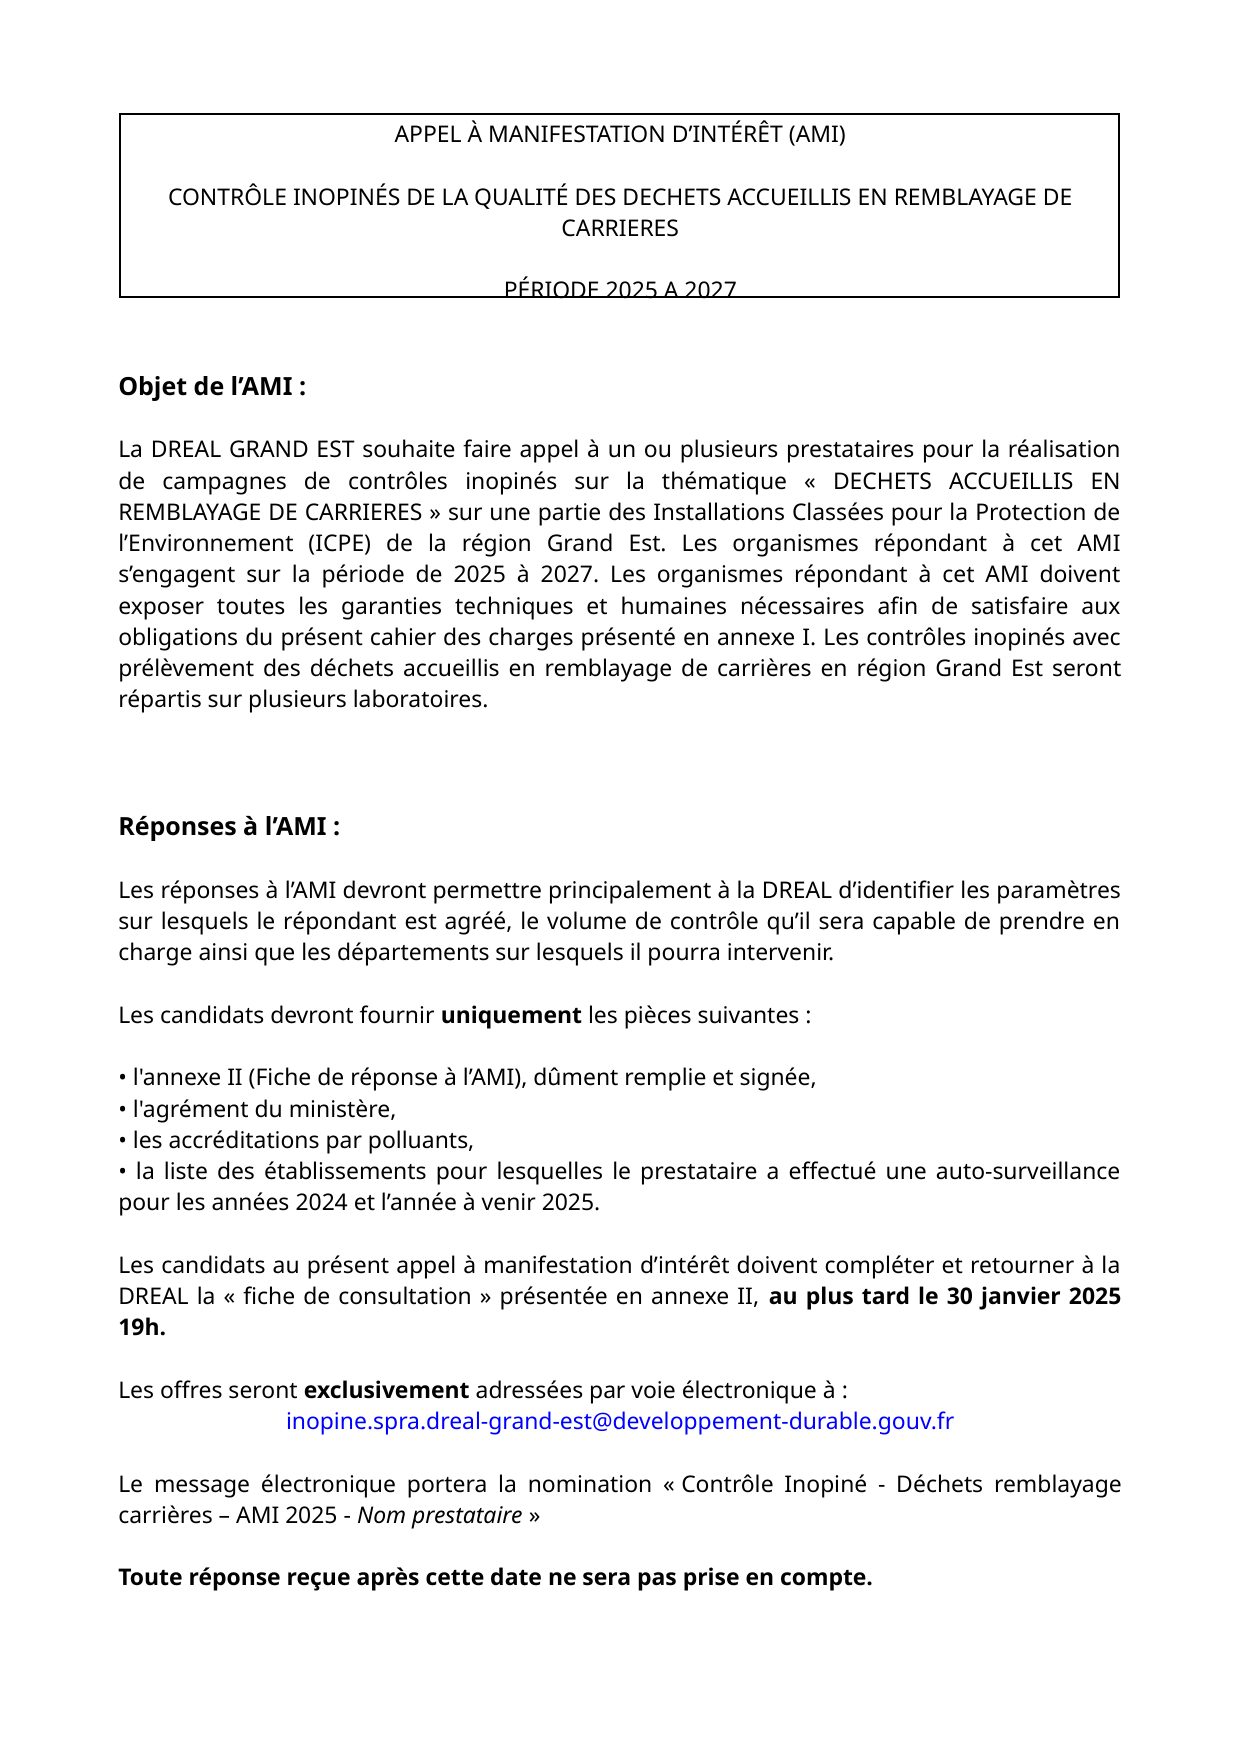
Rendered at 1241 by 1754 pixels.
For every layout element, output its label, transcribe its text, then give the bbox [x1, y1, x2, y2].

text APPEL À MANIFESTATION D’INTÉRÊT (AMI) [121, 118, 1118, 149]
text • les accréditations par polluants, [118, 1124, 1122, 1155]
text La DREAL GRAND EST souhaite faire appel à un ou plusieurs prestataires pour la réalisation de campagnes de contrôles inopinés sur la thématique « DECHETS ACCUEILLIS EN REMBLAYAGE DE CARRIERES » sur une partie des Installations Classées pour la Protection de l’Environnement (ICPE) de la région Grand Est. Les organismes répondant à cet AMI s’engagent sur la période de 2025 à 2027. Les organismes répondant à cet AMI doivent exposer toutes les garanties techniques et humaines nécessaires afin de satisfaire aux obligations du présent cahier des charges présenté en annexe I. Les contrôles inopinés avec prélèvement des déchets accueillis en remblayage de carrières en région Grand Est seront répartis sur plusieurs laboratoires. [118, 433, 1122, 715]
text CONTRÔLE INOPINÉS DE LA QUALITÉ DES DECHETS ACCUEILLIS EN REMBLAYAGE DE CARRIERES [121, 181, 1118, 243]
text Réponses à l’AMI : [118, 808, 1122, 842]
text Les réponses à l’AMI devront permettre principalement à la DREAL d’identifier les paramètres sur lesquels le répondant est agréé, le volume de contrôle qu’il sera capable de prendre en charge ainsi que les départements sur lesquels il pourra intervenir. [118, 874, 1122, 967]
text Objet de l’AMI : [118, 368, 1122, 402]
text • l'annexe II (Fiche de réponse à l’AMI), dûment remplie et signée, [118, 1061, 1122, 1092]
text Le message électronique portera la nomination « Contrôle Inopiné - Déchets remblayage carrières – AMI 2025 - Nom prestataire » [118, 1467, 1122, 1530]
text inopine.spra.dreal-grand-est@developpement-durable.gouv.fr [118, 1405, 1122, 1436]
text Les offres seront exclusivement adressées par voie électronique à : [118, 1374, 1122, 1405]
text • la liste des établissements pour lesquelles le prestataire a effectué une auto-surveillance pour les années 2024 et l’année à venir 2025. [118, 1155, 1122, 1217]
text • l'agrément du ministère, [118, 1092, 1122, 1124]
text Les candidats devront fournir uniquement les pièces suivantes : [118, 999, 1122, 1030]
text Toute réponse reçue après cette date ne sera pas prise en compte. [118, 1561, 1122, 1592]
text PÉRIODE 2025 A 2027 [118, 274, 1122, 306]
text Les candidats au présent appel à manifestation d’intérêt doivent compléter et retourner à la DREAL la « fiche de consultation » présentée en annexe II, au plus tard le 30 janvier 2025 19h. [118, 1249, 1122, 1342]
